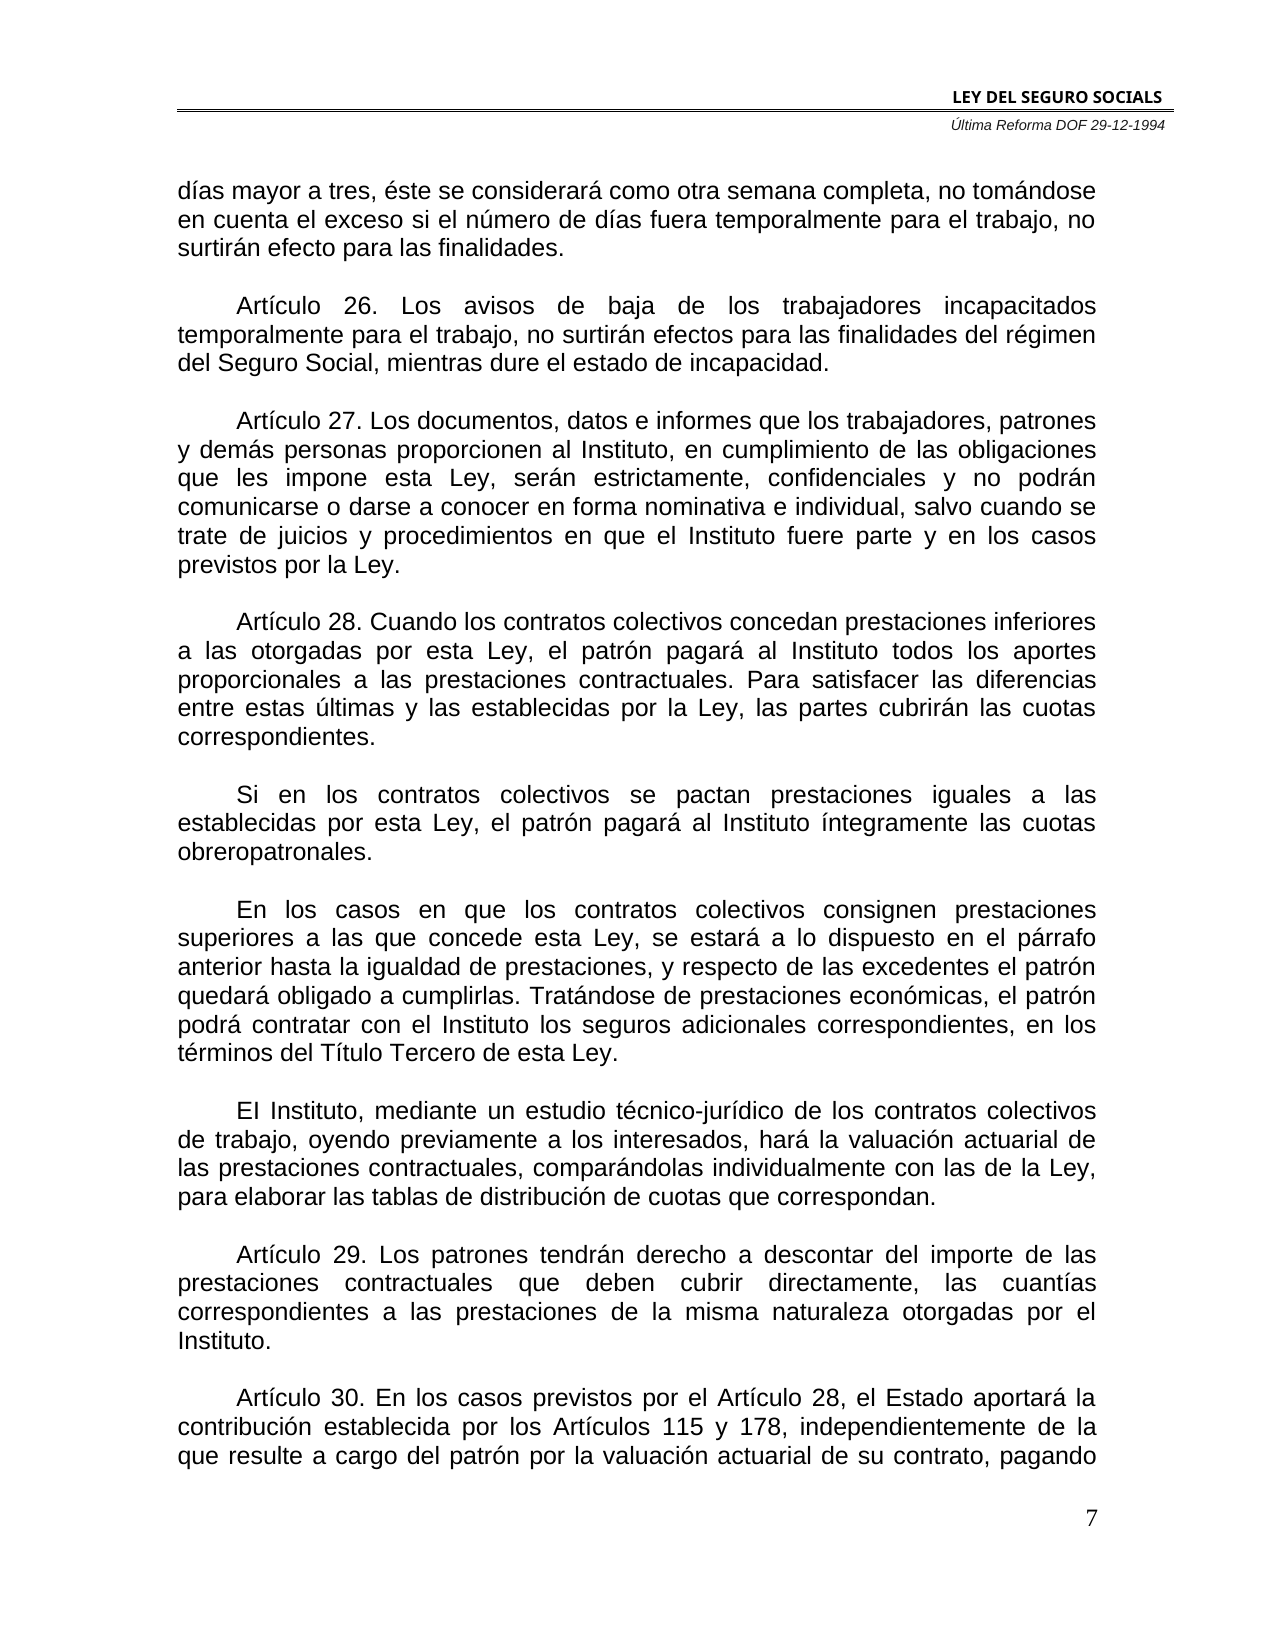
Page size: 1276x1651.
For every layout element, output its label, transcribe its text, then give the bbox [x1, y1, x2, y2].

text Artículo 27. Los documentos, datos e informes que los trabajadores, patrones y demás personas proporcionen al Instituto, en cumplimiento de las obligaciones que les impone esta Ley, serán estrictamente, confidenciales y no podrán comunicarse o darse a conocer en forma nominativa e individual, salvo cuando se trate de juicios y procedimientos en que el Instituto fuere parte y en los casos previstos por la Ley. [177, 406, 1098, 578]
text En los casos en que los contratos colectivos consignen prestaciones superiores a las que concede esta Ley, se estará a lo dispuesto en el párrafo anterior hasta la igualdad de prestaciones, y respecto de las excedentes el patrón quedará obligado a cumplirlas. Tratándose de prestaciones económicas, el patrón podrá contratar con el Instituto los seguros adicionales correspondientes, en los términos del Título Tercero de esta Ley. [177, 895, 1098, 1067]
text Si en los contratos colectivos se pactan prestaciones iguales a las establecidas por esta Ley, el patrón pagará al Instituto íntegramente las cuotas obreropatronales. [177, 780, 1098, 866]
text Artículo 26. Los avisos de baja de los trabajadores incapacitados temporalmente para el trabajo, no surtirán efectos para las finalidades del régimen del Seguro Social, mientras dure el estado de incapacidad. [177, 291, 1098, 377]
text días mayor a tres, éste se considerará como otra semana completa, no tomándose en cuenta el exceso si el número de días fuera temporalmente para el trabajo, no surtirán efecto para las finalidades. [177, 176, 1098, 262]
text Artículo 30. En los casos previstos por el Artículo 28, el Estado aportará la contribución establecida por los Artículos 115 y 178, independientemente de la que resulte a cargo del patrón por la valuación actuarial de su contrato, pagando [177, 1383, 1098, 1470]
text EI Instituto, mediante un estudio técnico-jurídico de los contratos colectivos de trabajo, oyendo previamente a los interesados, hará la valuación actuarial de las prestaciones contractuales, comparándolas individualmente con las de la Ley, para elaborar las tablas de distribución de cuotas que correspondan. [177, 1096, 1098, 1211]
text Artículo 28. Cuando los contratos colectivos concedan prestaciones inferiores a las otorgadas por esta Ley, el patrón pagará al Instituto todos los aportes proporcionales a las prestaciones contractuales. Para satisfacer las diferencias entre estas últimas y las establecidas por la Ley, las partes cubrirán las cuotas correspondientes. [177, 607, 1098, 751]
text Artículo 29. Los patrones tendrán derecho a descontar del importe de las prestaciones contractuales que deben cubrir directamente, las cuantías correspondientes a las prestaciones de la misma naturaleza otorgadas por el Instituto. [177, 1240, 1098, 1355]
